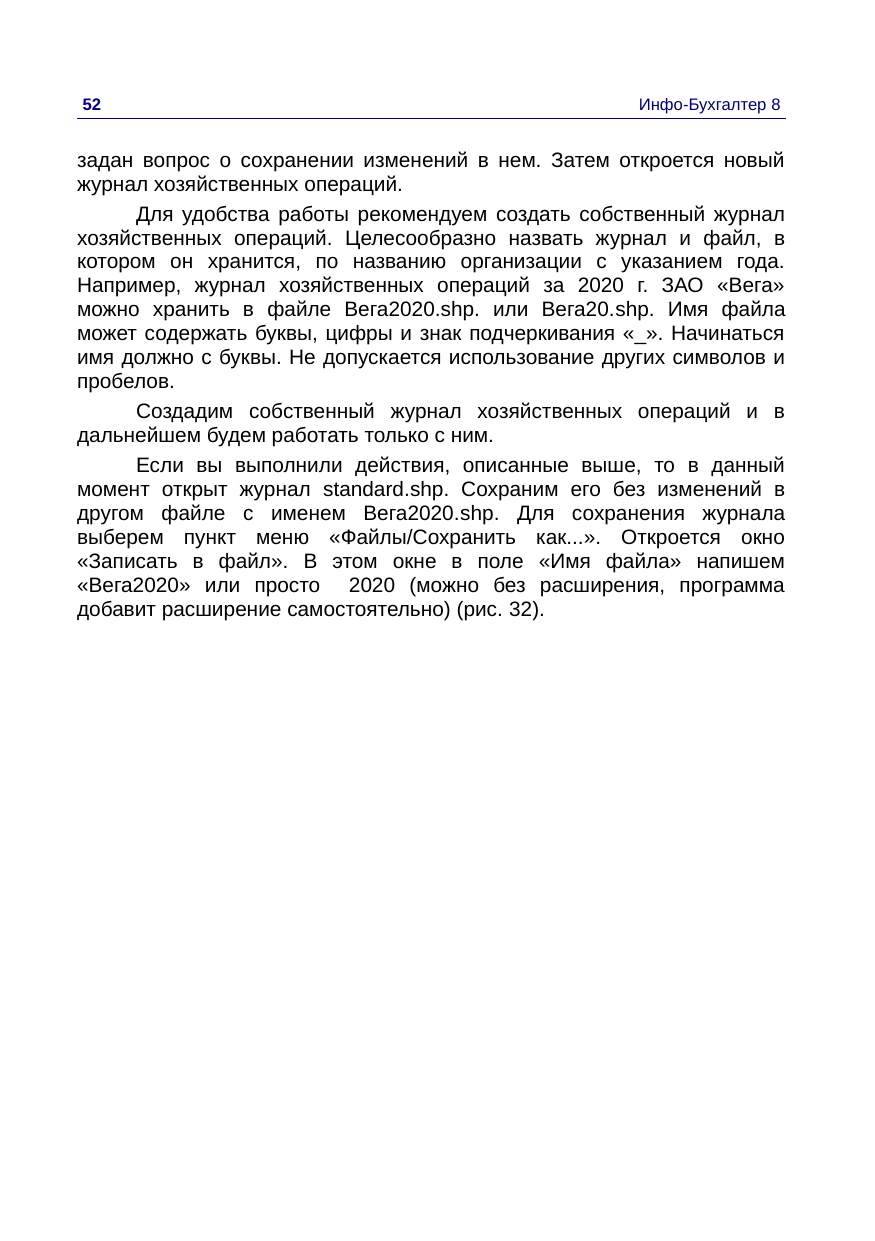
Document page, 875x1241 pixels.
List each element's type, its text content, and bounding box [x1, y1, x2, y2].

text задан вопрос о сохранении изменений в нем. Затем откроется новый журнал хозяйственных операций. [77, 147, 786, 195]
text Если вы выполнили действия, описанные выше, то в данный момент открыт журнал standard.shp. Сохраним его без изменений в другом файле с именем Вега2020.shp. Для сохранения журнала выберем пункт меню «Файлы/Сохранить как...». Откроется окно «Записать в файл». В этом окне в поле «Имя файла» напишем «Вега2020» или просто 2020 (можно без расширения, программа добавит расширение самостоятельно) (рис. 32). [77, 453, 786, 621]
text Создадим собственный журнал хозяйственных операций и в дальнейшем будем работать только с ним. [77, 399, 786, 447]
text Для удобства работы рекомендуем создать собственный журнал хозяйственных операций. Целесообразно назвать журнал и файл, в котором он хранится, по названию организации с указанием года. Например, журнал хозяйственных операций за 2020 г. ЗАО «Вега» можно хранить в файле Вега2020.shp. или Вега20.shp. Имя файла может содержать буквы, цифры и знак подчеркивания «_». Начинаться имя должно с буквы. Не допускается использование других символов и пробелов. [77, 201, 786, 393]
